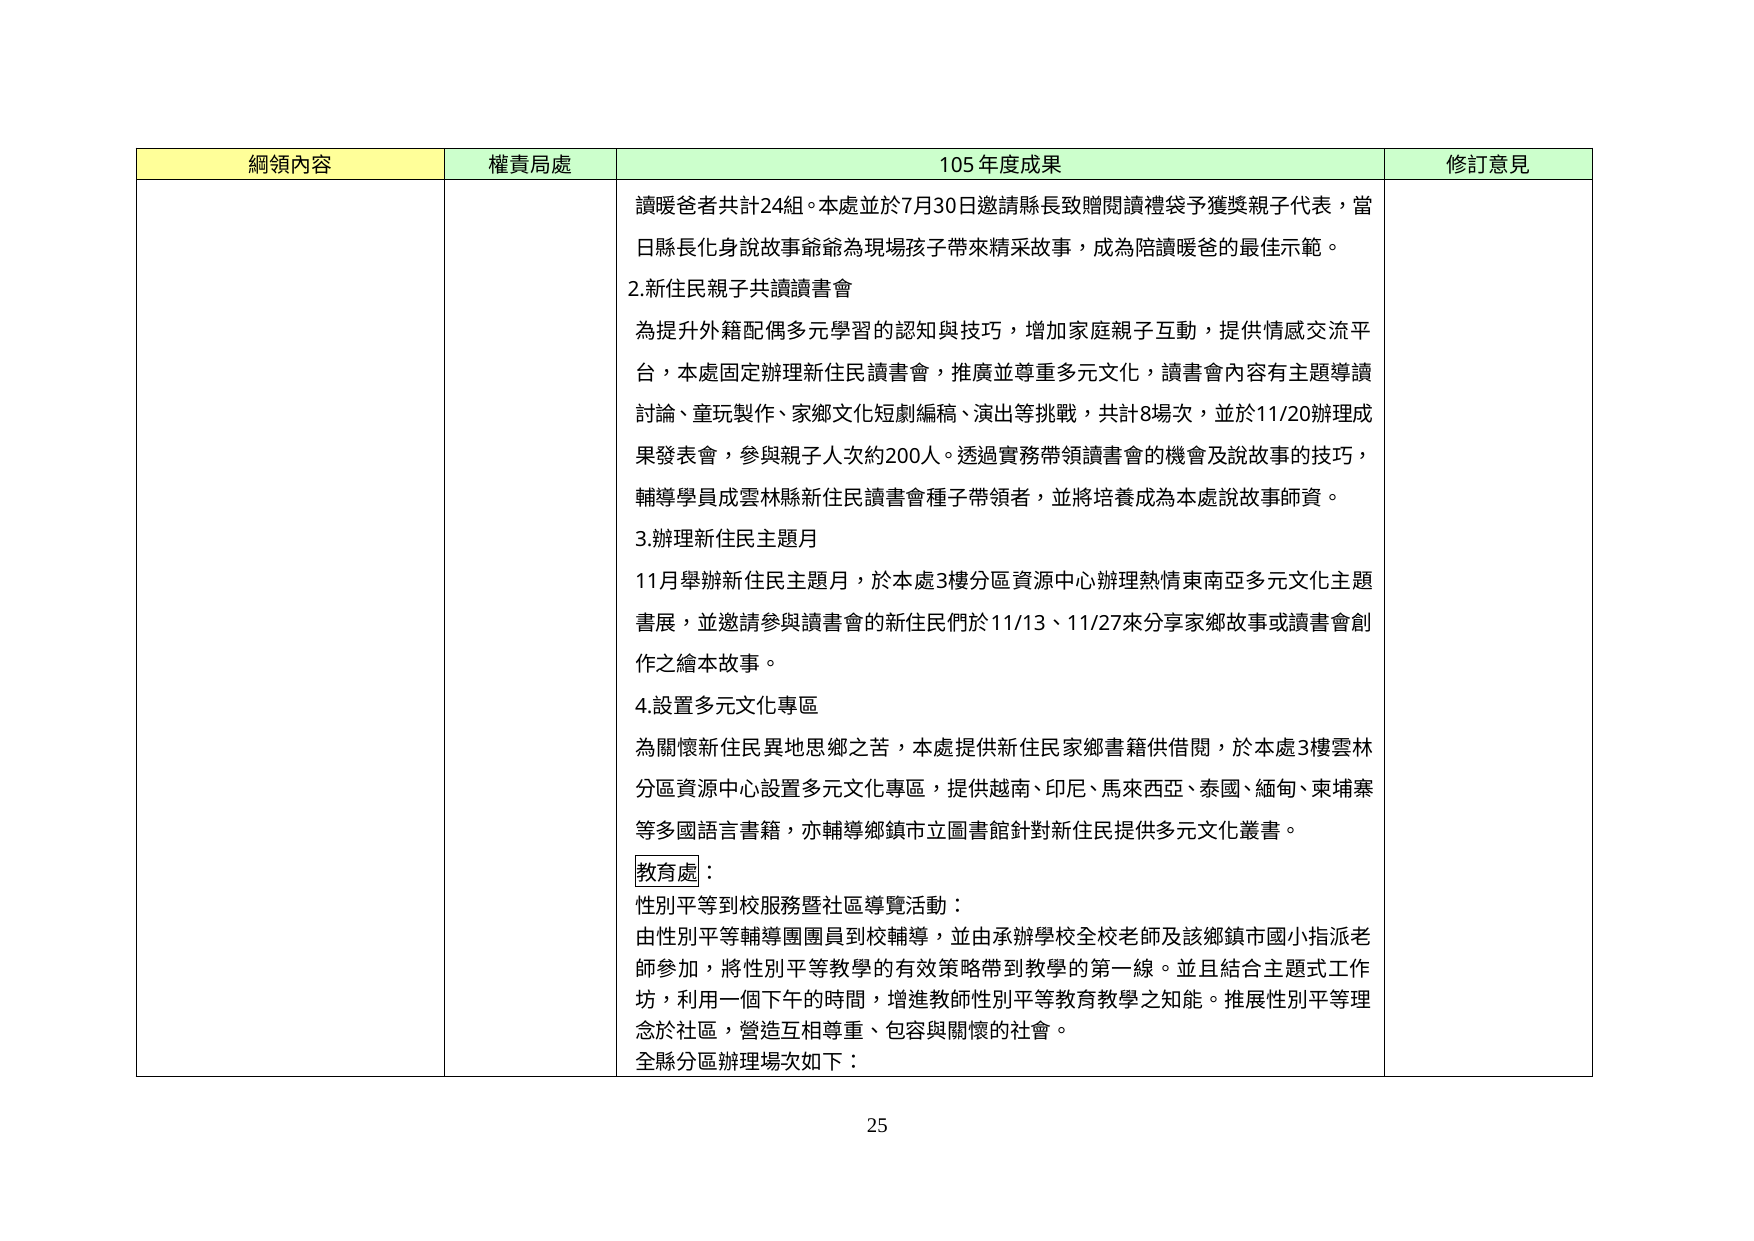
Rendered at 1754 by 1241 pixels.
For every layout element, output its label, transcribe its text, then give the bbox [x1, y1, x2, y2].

table_header 修訂意見 [1385, 149, 1592, 179]
table_cell [137, 180, 444, 1076]
table_header 權責局處 [445, 149, 616, 179]
table_header 105年度成果 [617, 149, 1384, 179]
table_cell [1385, 180, 1592, 1076]
table_cell 讀暖爸者共計24組。本處並於7月30日邀請縣長致贈閱讀禮袋予獲獎親子代表，當日縣長化身說故事爺爺為現場孩子帶來精采故事，成為陪讀暖爸的最佳示範。 2.新住民親子共讀讀書會 為提升外籍配偶多元學習的認知與技巧，增加家庭親子互動，提供情感交流平台，本處固定辦理新住民讀書會，推廣並尊重多元文化，讀書會內容有主題導讀討論、童玩製作、家鄉文化短劇編稿、演出等挑戰，共計8場次，並於11/20辦理成果發表會，參與親子人次約200人。透過實務帶領讀書會的機會及說故事的技巧，輔導學員成雲林縣新住民讀書會種子帶領者，並將培養成為本處說故事師資。 3.辦理新住民主題月 11月舉辦新住民主題月，於本處3樓分區資源中心辦理熱情東南亞多元文化主題書展，並邀請參與讀書會的新住民們於11/13、11/27來分享家鄉故事或讀書會創作之繪本故事。 4.設置多元文化專區 為關懷新住民異地思鄉之苦，本處提供新住民家鄉書籍供借閱，於本處3樓雲林分區資源中心設置多元文化專區，提供越南、印尼、馬來西亞、泰國、緬甸、柬埔寨等多國語言書籍，亦輔導鄉鎮市立圖書館針對新住民提供多元文化叢書。 教育處： 性別平等到校服務暨社區導覽活動： 由性別平等輔導團團員到校輔導，並由承辦學校全校老師及該鄉鎮市國小指派老師參加，將性別平等教學的有效策略帶到教學的第一線。並且結合主題式工作坊，利用一個下午的時間，增進教師性別平等教育教學之知能。推展性別平等理念於社區，營造互相尊重、包容與關懷的社會。 全縣分區辦理場次如下： [617, 180, 1384, 1076]
table_header 綱領內容 [137, 149, 444, 179]
table_cell [445, 180, 616, 1076]
